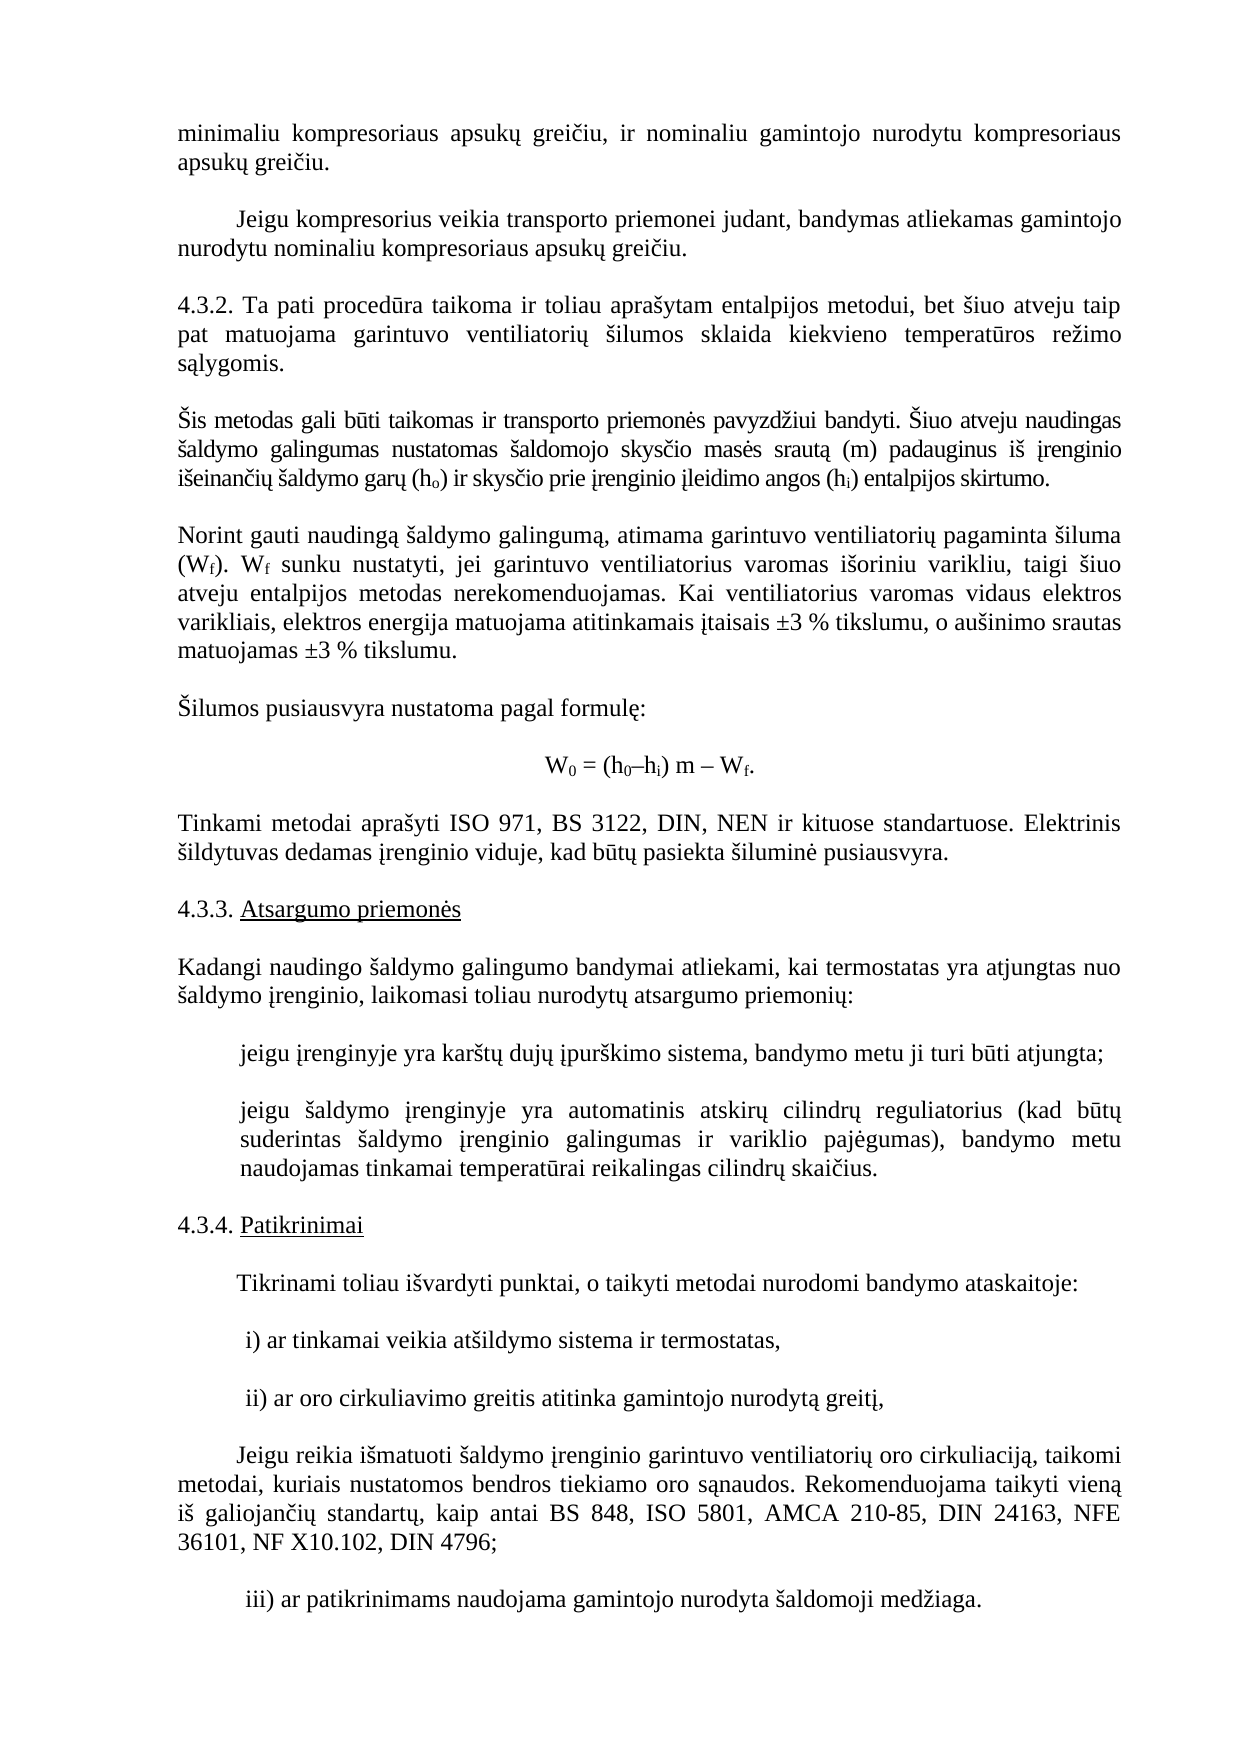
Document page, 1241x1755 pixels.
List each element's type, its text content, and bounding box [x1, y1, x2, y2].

text Norint gauti naudingą šaldymo galingumą, atimama garintuvo ventiliatorių pagaminta šiluma (Wf). Wf sunku nustatyti, jei garintuvo ventiliatorius varomas išoriniu varikliu, taigi šiuo atveju entalpijos metodas nerekomenduojamas. Kai ventiliatorius varomas vidaus elektros varikliais, elektros energija matuojama atitinkamais įtaisais ±3 % tikslumu, o aušinimo srautas matuojamas ±3 % tikslumu. [177, 521, 1122, 664]
text iii) ar patikrinimams naudojama gamintojo nurodyta šaldomoji medžiaga. [245, 1584, 1122, 1613]
text jeigu šaldymo įrenginyje yra automatinis atskirų cilindrų reguliatorius (kad būtų suderintas šaldymo įrenginio galingumas ir variklio pajėgumas), bandymo metu naudojamas tinkamai temperatūrai reikalingas cilindrų skaičius. [240, 1096, 1122, 1182]
text Tikrinami toliau išvardyti punktai, o taikyti metodai nurodomi bandymo ataskaitoje: [177, 1268, 1122, 1297]
text Jeigu reikia išmatuoti šaldymo įrenginio garintuvo ventiliatorių oro cirkuliaciją, taikomi metodai, kuriais nustatomos bendros tiekiamo oro sąnaudos. Rekomenduojama taikyti vieną iš galiojančių standartų, kaip antai BS 848, ISO 5801, AMCA 210-85, DIN 24163, NFE 36101, NF X10.102, DIN 4796; [177, 1441, 1122, 1556]
text 4.3.4. Patikrinimai [177, 1211, 1122, 1239]
text Jeigu kompresorius veikia transporto priemonei judant, bandymas atliekamas gamintojo nurodytu nominaliu kompresoriaus apsukų greičiu. [177, 204, 1122, 262]
text Šis metodas gali būti taikomas ir transporto priemonės pavyzdžiui bandyti. Šiuo atveju naudingas šaldymo galingumas nustatomas šaldomojo skysčio masės srautą (m) padauginus iš įrenginio išeinančių šaldymo garų (ho) ir skysčio prie įrenginio įleidimo angos (hi) entalpijos skirtumo. [177, 406, 1122, 492]
text Tinkami metodai aprašyti ISO 971, BS 3122, DIN, NEN ir kituose standartuose. Elektrinis šildytuvas dedamas įrenginio viduje, kad būtų pasiekta šiluminė pusiausvyra. [177, 808, 1122, 866]
text 4.3.2. Ta pati procedūra taikoma ir toliau aprašytam entalpijos metodui, bet šiuo atveju taip pat matuojama garintuvo ventiliatorių šilumos sklaida kiekvieno temperatūros režimo sąlygomis. [177, 291, 1122, 377]
text Kadangi naudingo šaldymo galingumo bandymai atliekami, kai termostatas yra atjungtas nuo šaldymo įrenginio, laikomasi toliau nurodytų atsargumo priemonių: [177, 952, 1122, 1009]
text i) ar tinkamai veikia atšildymo sistema ir termostatas, [245, 1326, 1122, 1354]
text Šilumos pusiausvyra nustatoma pagal formulę: [177, 693, 1122, 722]
text ii) ar oro cirkuliavimo greitis atitinka gamintojo nurodytą greitį, [245, 1383, 1122, 1412]
text W0 = (h0–hi) m – Wf. [177, 751, 1122, 779]
text jeigu įrenginyje yra karštų dujų įpurškimo sistema, bandymo metu ji turi būti atjungta; [240, 1038, 1122, 1067]
text 4.3.3. Atsargumo priemonės [177, 894, 1122, 923]
text minimaliu kompresoriaus apsukų greičiu, ir nominaliu gamintojo nurodytu kompresoriaus apsukų greičiu. [177, 118, 1122, 176]
